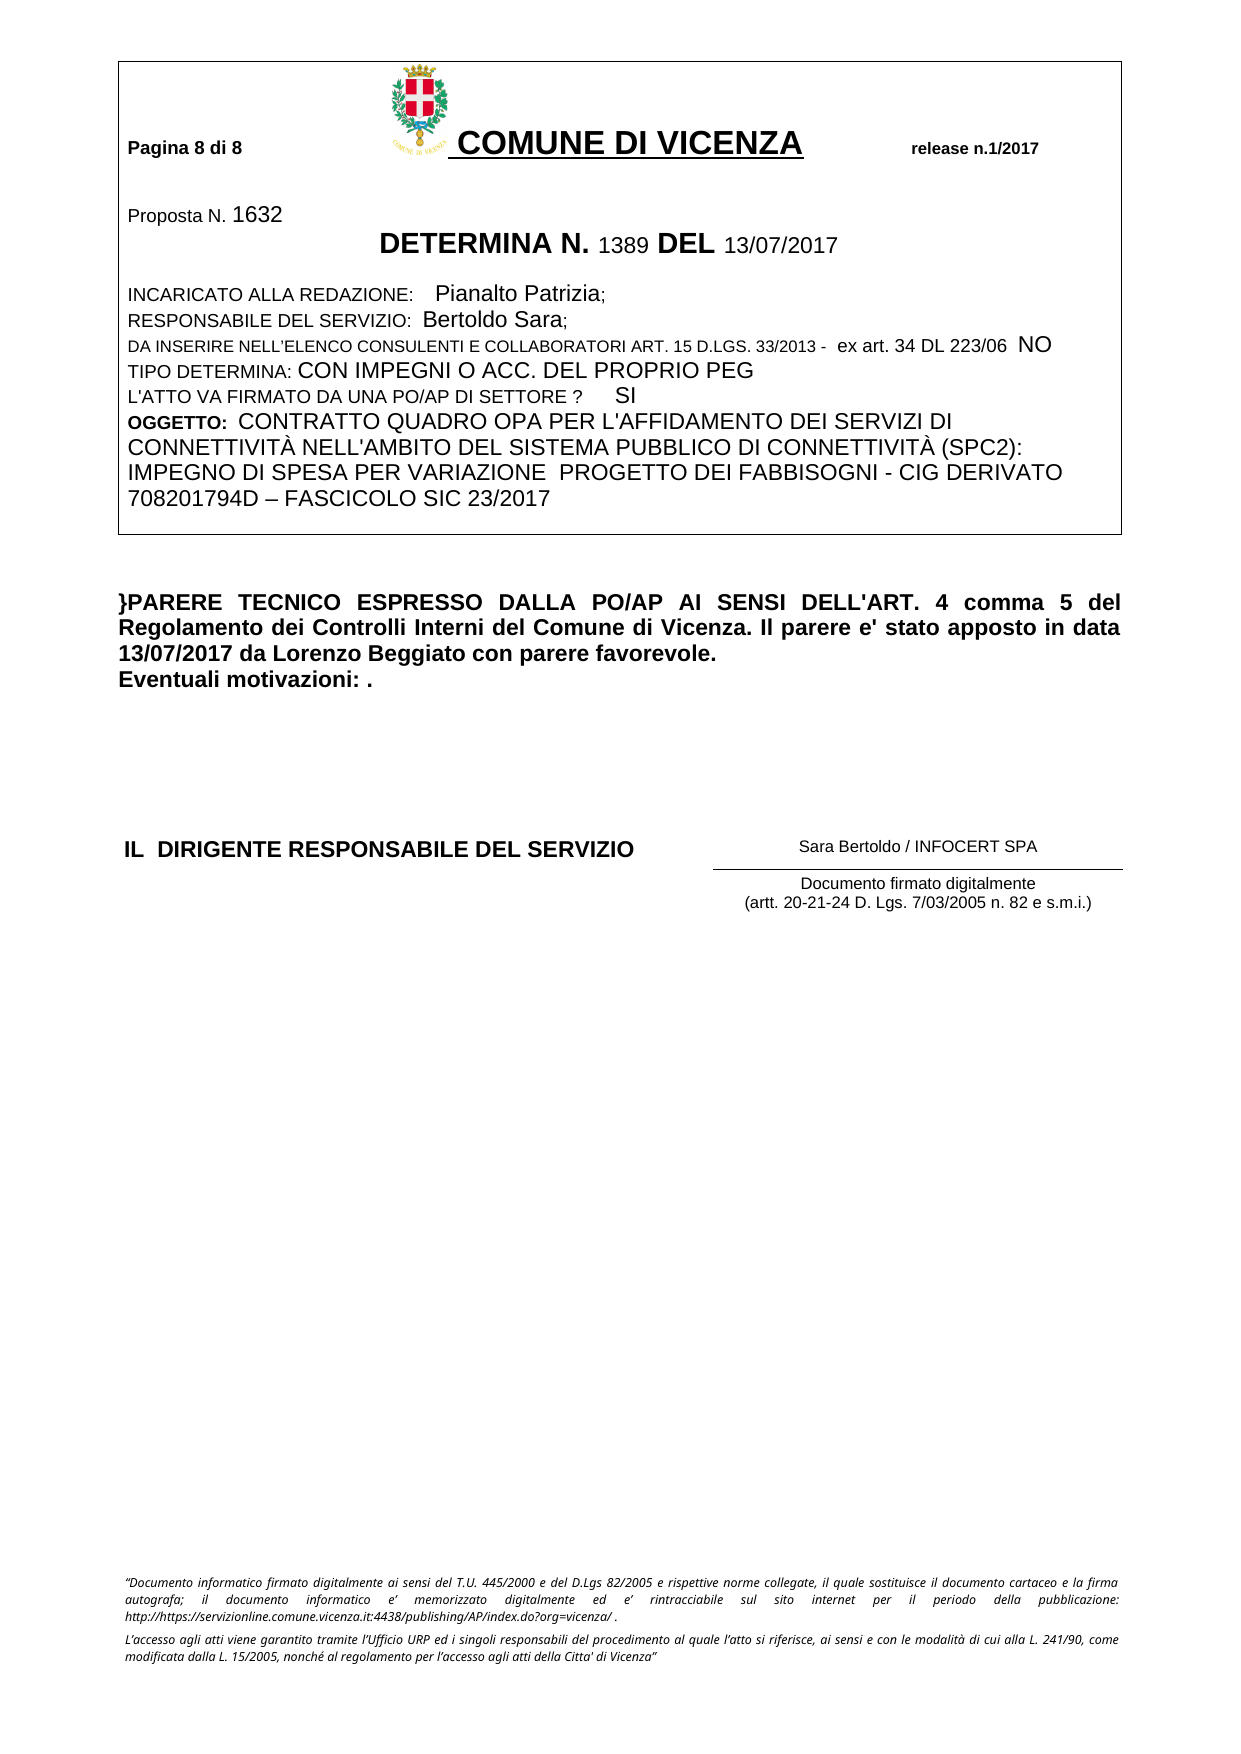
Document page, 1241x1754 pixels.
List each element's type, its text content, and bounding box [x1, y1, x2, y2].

table_cell [118, 869, 713, 917]
text Eventuali motivazioni: . [118, 666, 1122, 692]
table_header [713, 692, 1123, 831]
table_cell Sara Bertoldo / INFOCERT SPA [713, 831, 1123, 868]
text }PARERE TECNICO ESPRESSO DALLA PO/AP AI SENSI DELL'ART. 4 comma 5 del Regolamento dei Controlli Interni del Comune di Vicenza. Il parere e' stato apposto in data 13/07/2017 da Lorenzo Beggiato con parere favorevole. [118, 589, 1122, 666]
table_cell Documento firmato digitalmente (artt. 20-21-24 D. Lgs. 7/03/2005 n. 82 e s.m.i.) [713, 870, 1123, 917]
picture [391, 64, 448, 155]
table_cell IL DIRIGENTE RESPONSABILE DEL SERVIZIO [118, 831, 713, 868]
table_header [118, 692, 713, 831]
